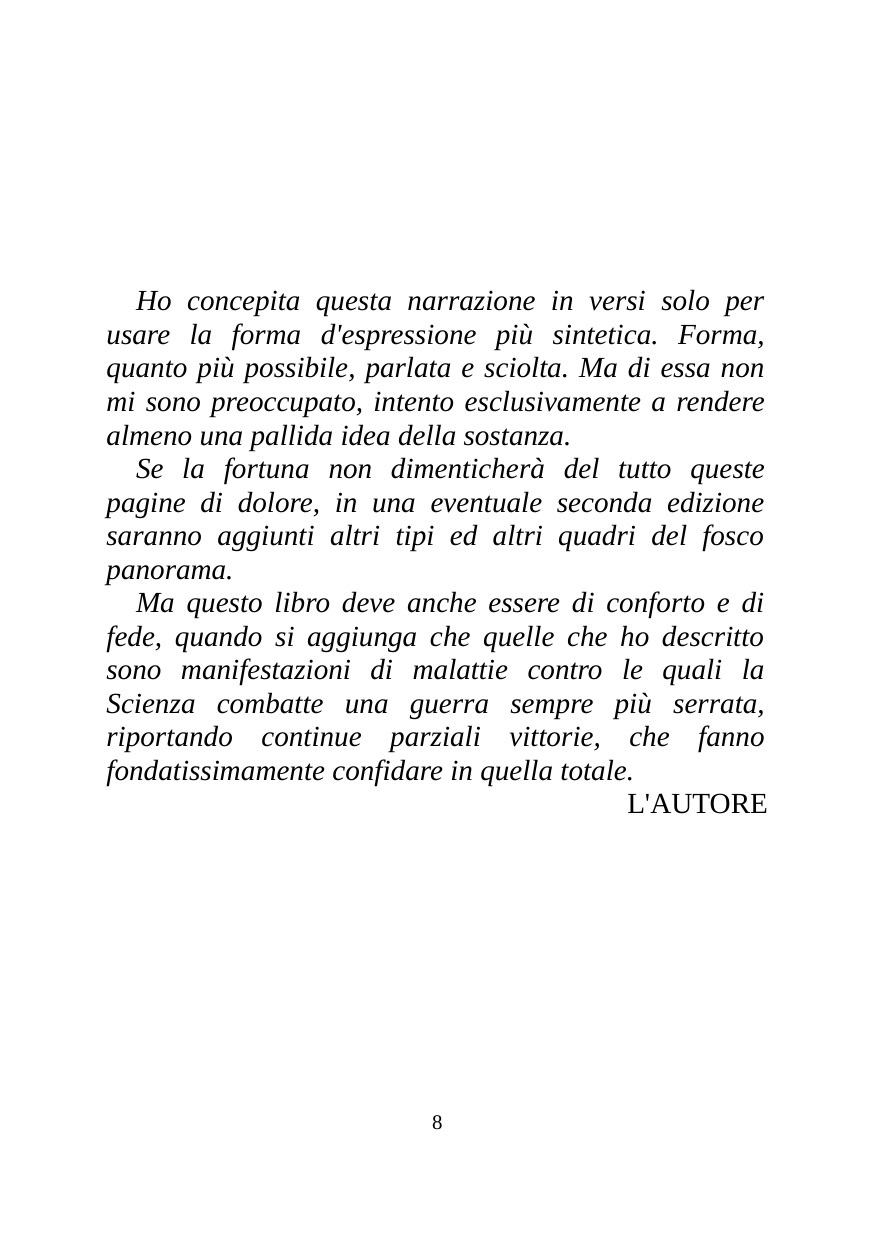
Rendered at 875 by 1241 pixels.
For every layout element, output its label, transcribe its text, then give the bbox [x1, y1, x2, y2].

text Se la fortuna non dimenticherà del tutto queste pagine di dolore, in una eventuale seconda edizione saranno aggiunti altri tipi ed altri quadri del fosco panorama. [106, 451, 768, 585]
text L'AUTORE [106, 787, 768, 820]
text Ma questo libro deve anche essere di conforto e di fede, quando si aggiunga che quelle che ho descritto sono manifestazioni di malattie contro le quali la Scienza combatte una guerra sempre più serrata, riportando continue parziali vittorie, che fanno fondatissimamente confidare in quella totale. [106, 585, 768, 787]
text Ho concepita questa narrazione in versi solo per usare la forma d'espressione più sintetica. Forma, quanto più possibile, parlata e sciolta. Ma di essa non mi sono preoccupato, intento esclusivamente a rendere almeno una pallida idea della sostanza. [106, 283, 768, 451]
